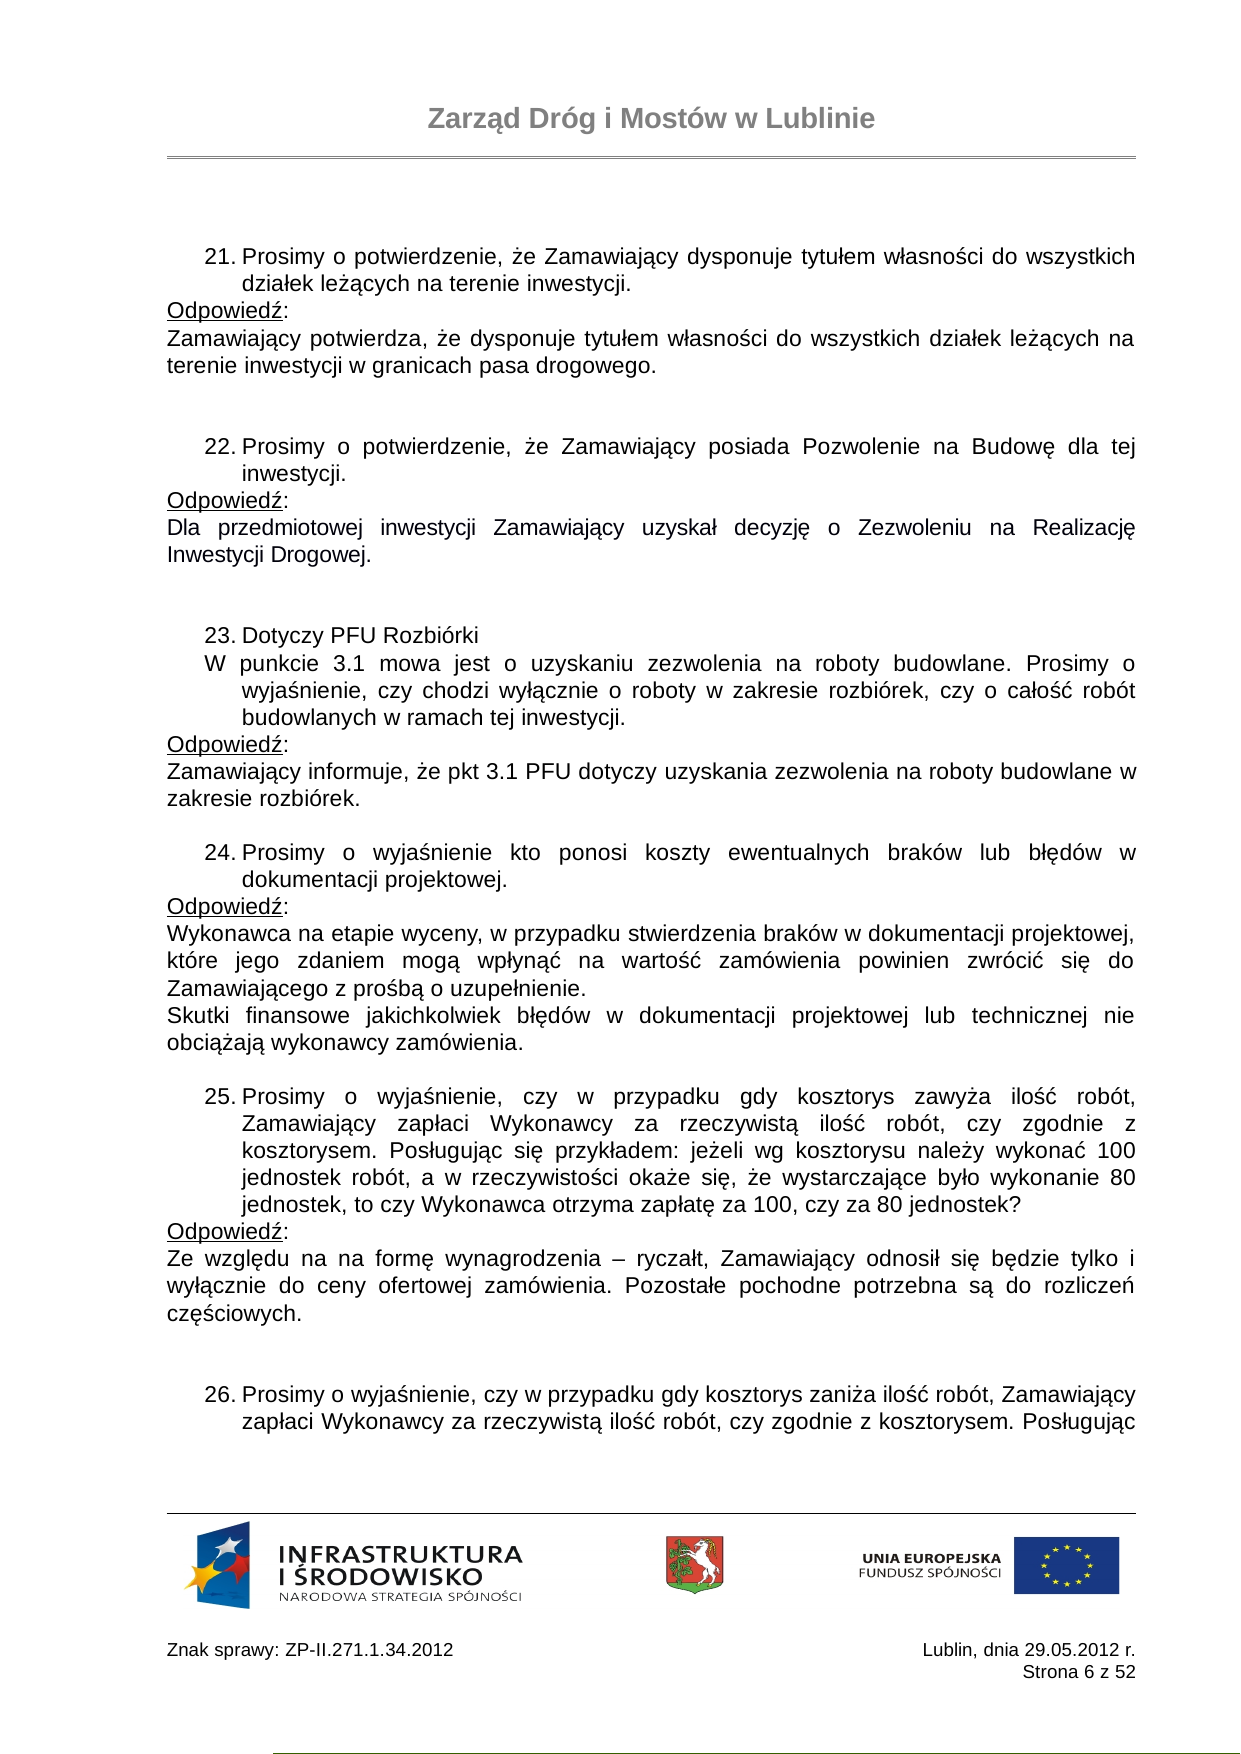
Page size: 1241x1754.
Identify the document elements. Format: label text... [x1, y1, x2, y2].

text Wykonawca na etapie wyceny, w przypadku stwierdzenia braków w dokumentacji projektowej, które jego zdaniem mogą wpłynąć na wartość zamówienia powinien zwrócić się do Zamawiającego z prośbą o uzupełnienie. [167, 920, 1136, 1001]
list Prosimy o potwierdzenie, że Zamawiający posiada Pozwolenie na Budowę dla tej inwestycji. [204, 432, 1136, 486]
text Odpowiedź: [167, 730, 1136, 757]
list Prosimy o potwierdzenie, że Zamawiający dysponuje tytułem własności do wszystkich działek leżących na terenie inwestycji. [204, 243, 1136, 297]
text Odpowiedź: [167, 1218, 1136, 1245]
list Zamawiający potwierdza, że dysponuje tytułem własności do wszystkich działek leżących na terenie inwestycji w granicach pasa drogowego. [167, 324, 1136, 378]
list Odpowiedź: [167, 893, 1136, 920]
list Ze względu na na formę wynagrodzenia – ryczałt, Zamawiający odnosił się będzie tylko i wyłącznie do ceny ofertowej zamówienia. Pozostałe pochodne potrzebna są do rozliczeń częściowych. [167, 1245, 1136, 1326]
text Skutki finansowe jakichkolwiek błędów w dokumentacji projektowej lub technicznej nie obciążają wykonawcy zamówienia. [167, 1001, 1136, 1055]
list Dotyczy PFU Rozbiórki [204, 622, 1136, 649]
list Prosimy o wyjaśnienie kto ponosi koszty ewentualnych braków lub błędów w dokumentacji projektowej. [204, 838, 1136, 893]
picture [183, 1521, 1120, 1609]
list Prosimy o wyjaśnienie, czy w przypadku gdy kosztorys zaniża ilość robót, Zamawiający zapłaci Wykonawcy za rzeczywistą ilość robót, czy zgodnie z kosztorysem. Posługując [204, 1380, 1136, 1434]
list Prosimy o wyjaśnienie, czy w przypadku gdy kosztorys zawyża ilość robót, Zamawiający zapłaci Wykonawcy za rzeczywistą ilość robót, czy zgodnie z kosztorysem. Posługując się przykładem: jeżeli wg kosztorysu należy wykonać 100 jednostek robót, a w rzeczywistości okaże się, że wystarczające było wykonanie 80 jednostek, to czy Wykonawca otrzyma zapłatę za 100, czy za 80 jednostek? [204, 1082, 1136, 1218]
text Odpowiedź: [167, 486, 1136, 513]
list W punkcie 3.1 mowa jest o uzyskaniu zezwolenia na roboty budowlane. Prosimy o wyjaśnienie, czy chodzi wyłącznie o roboty w zakresie rozbiórek, czy o całość robót budowlanych w ramach tej inwestycji. [204, 649, 1136, 730]
text Zamawiający informuje, że pkt 3.1 PFU dotyczy uzyskania zezwolenia na roboty budowlane w zakresie rozbiórek. [167, 757, 1136, 811]
text Odpowiedź: [167, 297, 1136, 324]
text Dla przedmiotowej inwestycji Zamawiający uzyskał decyzję o Zezwoleniu na Realizację Inwestycji Drogowej. [167, 513, 1136, 568]
